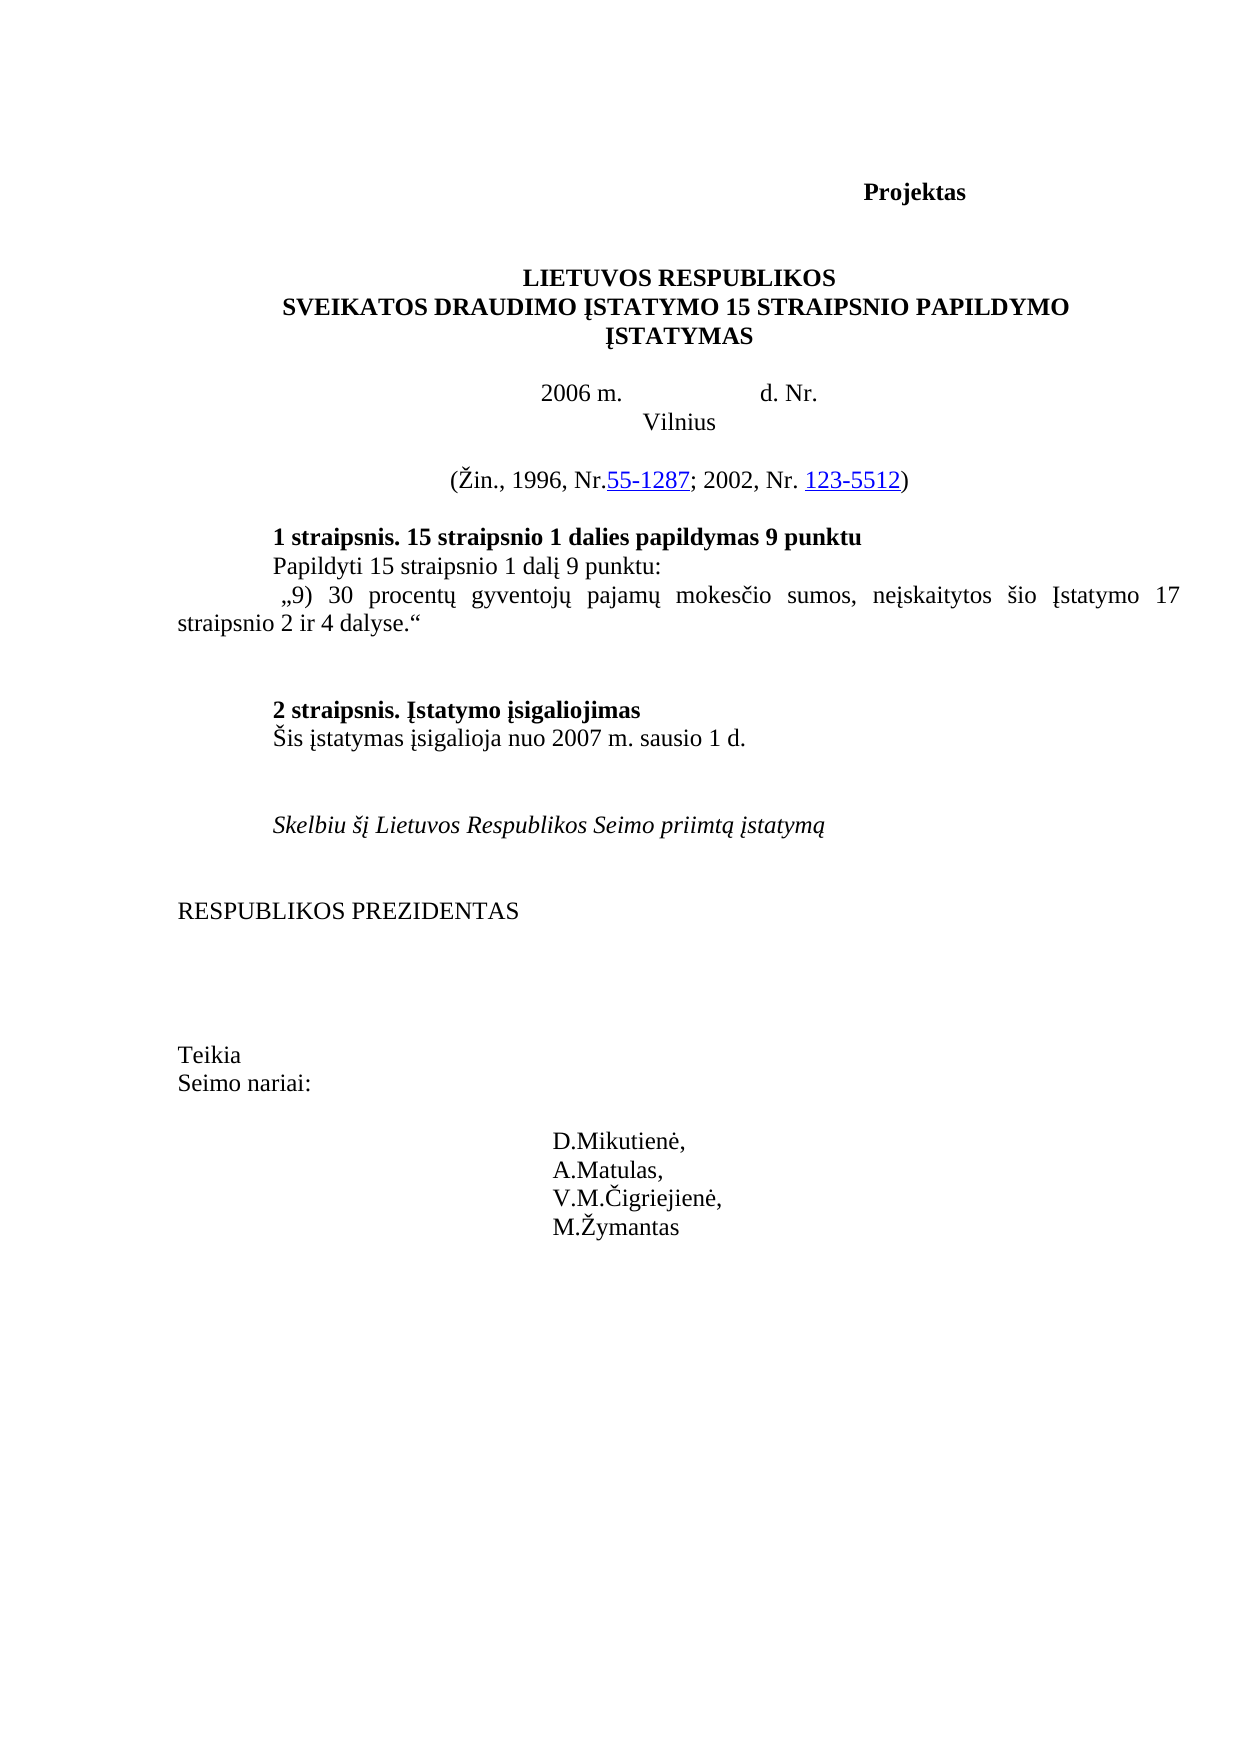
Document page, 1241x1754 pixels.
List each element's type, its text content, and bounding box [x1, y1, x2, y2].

text „9) 30 procentų gyventojų pajamų mokesčio sumos, neįskaitytos šio Įstatymo 17 straipsnio 2 ir 4 dalyse.“ [177, 580, 1181, 637]
text Projektas [177, 177, 1181, 206]
text Šis įstatymas įsigalioja nuo 2007 m. sausio 1 d. [177, 723, 1181, 752]
text Vilnius [177, 407, 1181, 436]
text SVEIKATOS DRAUDIMO ĮSTATYMO 15 STRAIPSNIO PAPILDYMO [177, 292, 1181, 321]
text ĮSTATYMAS [177, 321, 1181, 350]
text 1 straipsnis. 15 straipsnio 1 dalies papildymas 9 punktu [177, 522, 1181, 551]
text Papildyti 15 straipsnio 1 dalį 9 punktu: [177, 551, 1181, 580]
text D.Mikutienė, [552, 1126, 1181, 1155]
text 2 straipsnis. Įstatymo įsigaliojimas [177, 695, 1181, 723]
text Teikia [177, 1040, 1181, 1068]
text 2006 m. d. Nr. [177, 378, 1181, 407]
text A.Matulas, [552, 1155, 1181, 1183]
text Seimo nariai: [177, 1068, 1181, 1097]
text RESPUBLIKOS PREZIDENTAS [177, 896, 1181, 925]
text (Žin., 1996, Nr.55-1287; 2002, Nr. 123-5512) [177, 465, 1181, 493]
text V.M.Čigriejienė, [552, 1183, 1181, 1212]
text M.Žymantas [552, 1212, 1181, 1241]
text LIETUVOS RESPUBLIKOS [177, 263, 1181, 292]
text Skelbiu šį Lietuvos Respublikos Seimo priimtą įstatymą [177, 810, 1181, 838]
